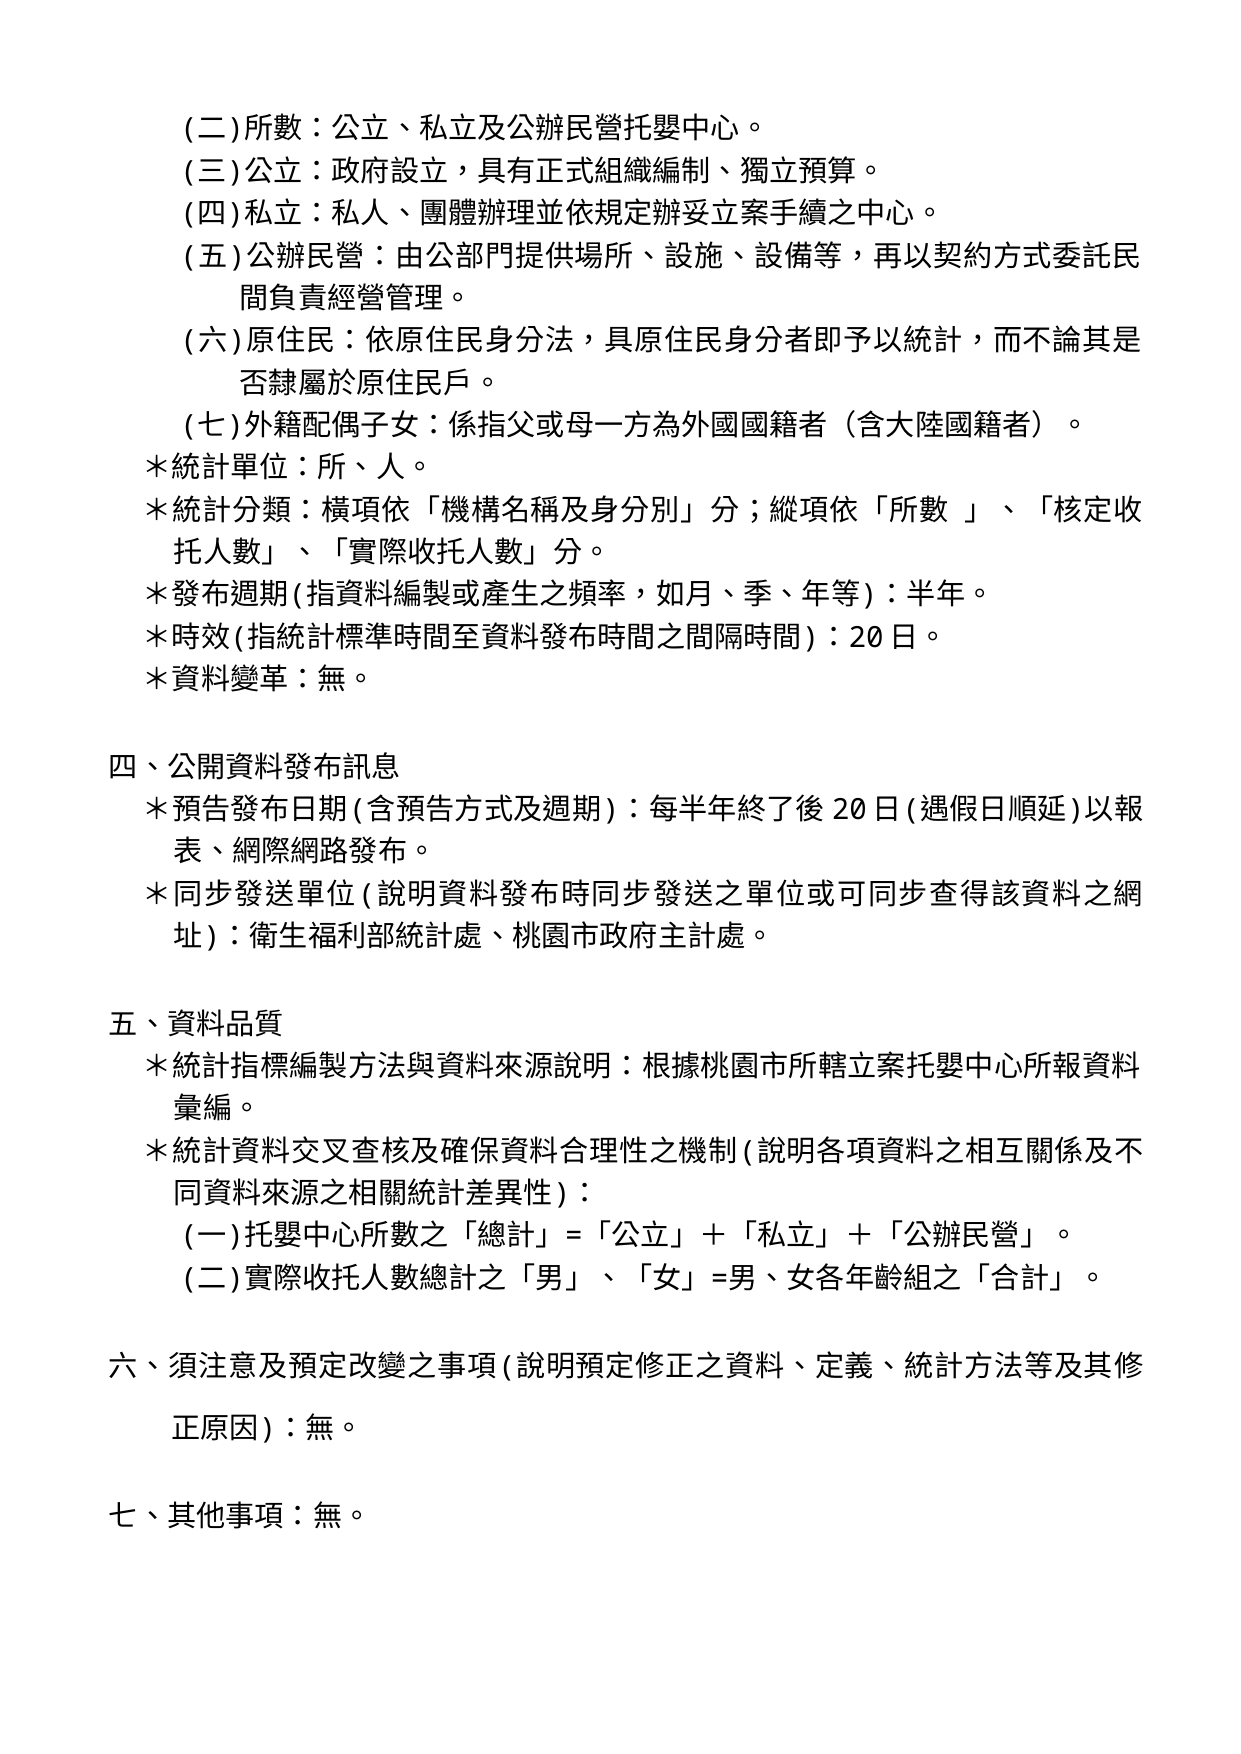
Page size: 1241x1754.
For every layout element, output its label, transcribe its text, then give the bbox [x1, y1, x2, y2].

table_header 統計資料背景說明 資料種類：社會福利服務統計 資料項目：桃園市托嬰中心所數及收托人數 一、發布及編製機關單位 ＊發布機關、單位：桃園市政府婦幼發展局會計室 ＊編製單位：桃園市政府婦幼發展局幼兒托育科 ＊聯絡電話：03-3322101#5904 ＊傳真：03-3333176 ＊電子信箱：10029329@mail.tycg.gov.tw 二、發布形式 ＊口頭： ( )記者會或說明會 ＊書面： ( )新聞稿 ( )報表 ( )書刊，刊名： ＊電子媒體： ( )線上書刊及資料庫， 網址： ( )磁片 ( )光碟片 (√)其他 Open Document File (odf)、Portable Document Format (pdf) 或Excel檔案。 三、資料範圍、週期及時效 ＊統計地區範圍及對象：凡經桃園市轄內核准設立之公、私立及公辦民營托嬰中心，均為統計對象。 ＊統計標準時間：以6月底、12月底之事實為準。 ＊統計項目定義： (一)托嬰中心：以未滿3歲兒童為收托對象之托嬰中心。 (二)所數：公立、私立及公辦民營托嬰中心。 (三)公立：政府設立，具有正式組織編制、獨立預算。 (四)私立：私人、團體辦理並依規定辦妥立案手續之中心。 (五)公辦民營：由公部門提供場所、設施、設備等，再以契約方式委託民間負責經營管理。 (六)原住民：依原住民身分法，具原住民身分者即予以統計，而不論其是否隸屬於原住民戶。 (七)外籍配偶子女：係指父或母一方為外國國籍者（含大陸國籍者）。 ＊統計單位：所、人。 ＊統計分類：橫項依「機構名稱及身分別」分；縱項依「所數 」、「核定收托人數」、「實際收托人數」分。 ＊發布週期(指資料編製或產生之頻率，如月、季、年等)：半年。 ＊時效(指統計標準時間至資料發布時間之間隔時間)：20日。 ＊資料變革：無。 四、公開資料發布訊息 ＊預告發布日期(含預告方式及週期)：每半年終了後20日(遇假日順延)以報表、網際網路發布。 ＊同步發送單位(說明資料發布時同步發送之單位或可同步查得該資料之網址)：衛生福利部統計處、桃園市政府主計處。 五、資料品質 ＊統計指標編製方法與資料來源說明：根據桃園市所轄立案托嬰中心所報資料彙編。 ＊統計資料交叉查核及確保資料合理性之機制(說明各項資料之相互關係及不同資料來源之相關統計差異性)： (一)托嬰中心所數之「總計」=「公立」＋「私立」＋「公辦民營」。 (二)實際收托人數總計之「男」、「女」=男、女各年齡組之「合計」。 六、須注意及預定改變之事項(說明預定修正之資料、定義、統計方法等及其修正原因)：無。 七、其他事項：無。 [98, 105, 1155, 1622]
